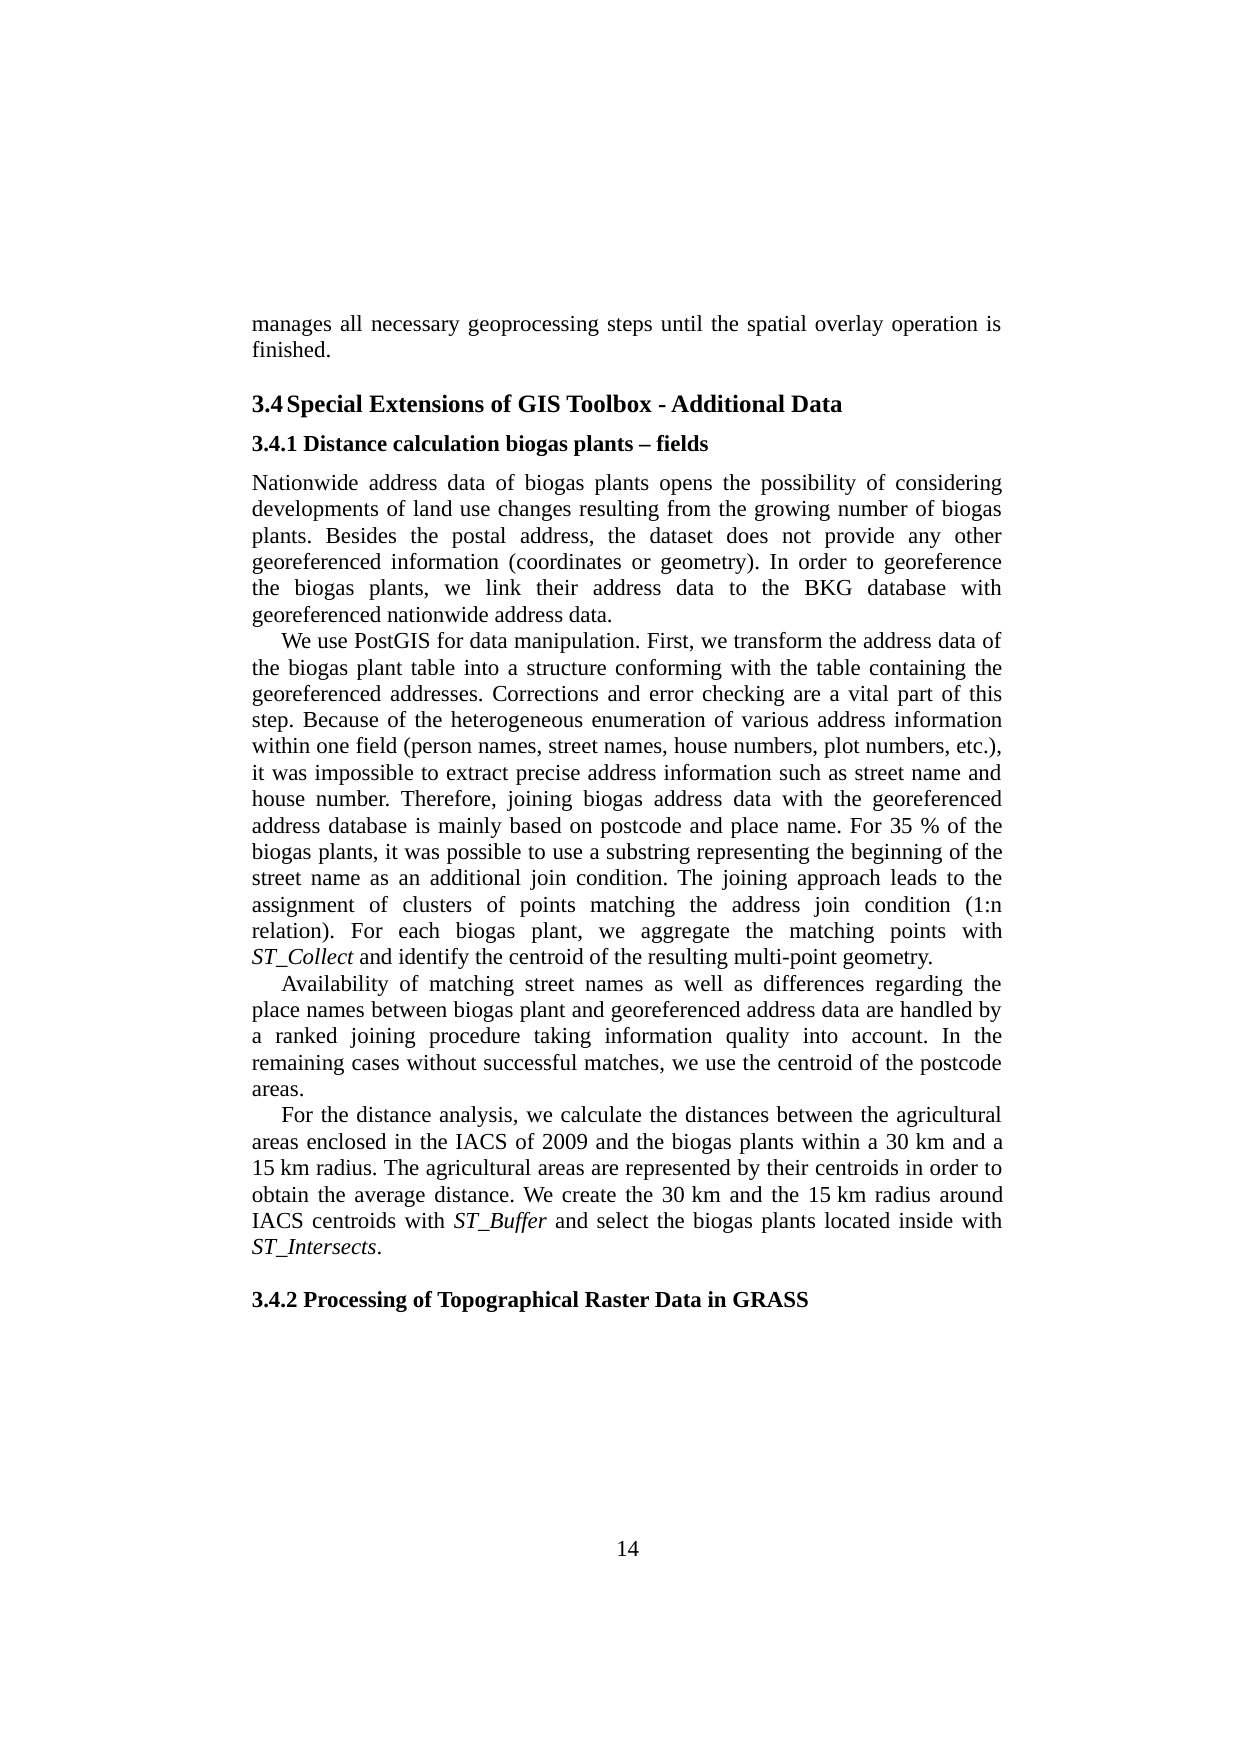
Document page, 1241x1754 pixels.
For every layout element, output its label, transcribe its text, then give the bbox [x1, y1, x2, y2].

subtitle 3.4 Special Extensions of GIS Toolbox - Additional Data [252, 389, 1003, 418]
text Availability of matching street names as well as differences regarding the place names between biogas plant and georeferenced address data are handled by a ranked joining procedure taking information quality into account. In the remaining cases without successful matches, we use the centroid of the postcode areas. [252, 970, 1003, 1102]
subtitle 3.4.2 Processing of Topographical Raster Data in GRASS [252, 1286, 1003, 1312]
text manages all necessary geoprocessing steps until the spatial overlay operation is finished. [252, 310, 1003, 363]
subtitle 3.4.1 Distance calculation biogas plants – fields [252, 430, 1003, 457]
text For the distance analysis, we calculate the distances between the agricultural areas enclosed in the IACS of 2009 and the biogas plants within a 30 km and a 15 km radius. The agricultural areas are represented by their centroids in order to obtain the average distance. We create the 30 km and the 15 km radius around IACS centroids with ST_Buffer and select the biogas plants located inside with ST_Intersects. [252, 1102, 1003, 1260]
text We use PostGIS for data manipulation. First, we transform the address data of the biogas plant table into a structure conforming with the table containing the georeferenced addresses. Corrections and error checking are a vital part of this step. Because of the heterogeneous enumeration of various address information within one field (person names, street names, house numbers, plot numbers, etc.), it was impossible to extract precise address information such as street name and house number. Therefore, joining biogas address data with the georeferenced address database is mainly based on postcode and place name. For 35 % of the biogas plants, it was possible to use a substring representing the beginning of the street name as an additional join condition. The joining approach leads to the assignment of clusters of points matching the address join condition (1:n relation). For each biogas plant, we aggregate the matching points with ST_Collect and identify the centroid of the resulting multi-point geometry. [252, 627, 1003, 970]
text Nationwide address data of biogas plants opens the possibility of considering developments of land use changes resulting from the growing number of biogas plants. Besides the postal address, the dataset does not provide any other georeferenced information (coordinates or geometry). In order to georeference the biogas plants, we link their address data to the BKG database with georeferenced nationwide address data. [252, 469, 1003, 627]
